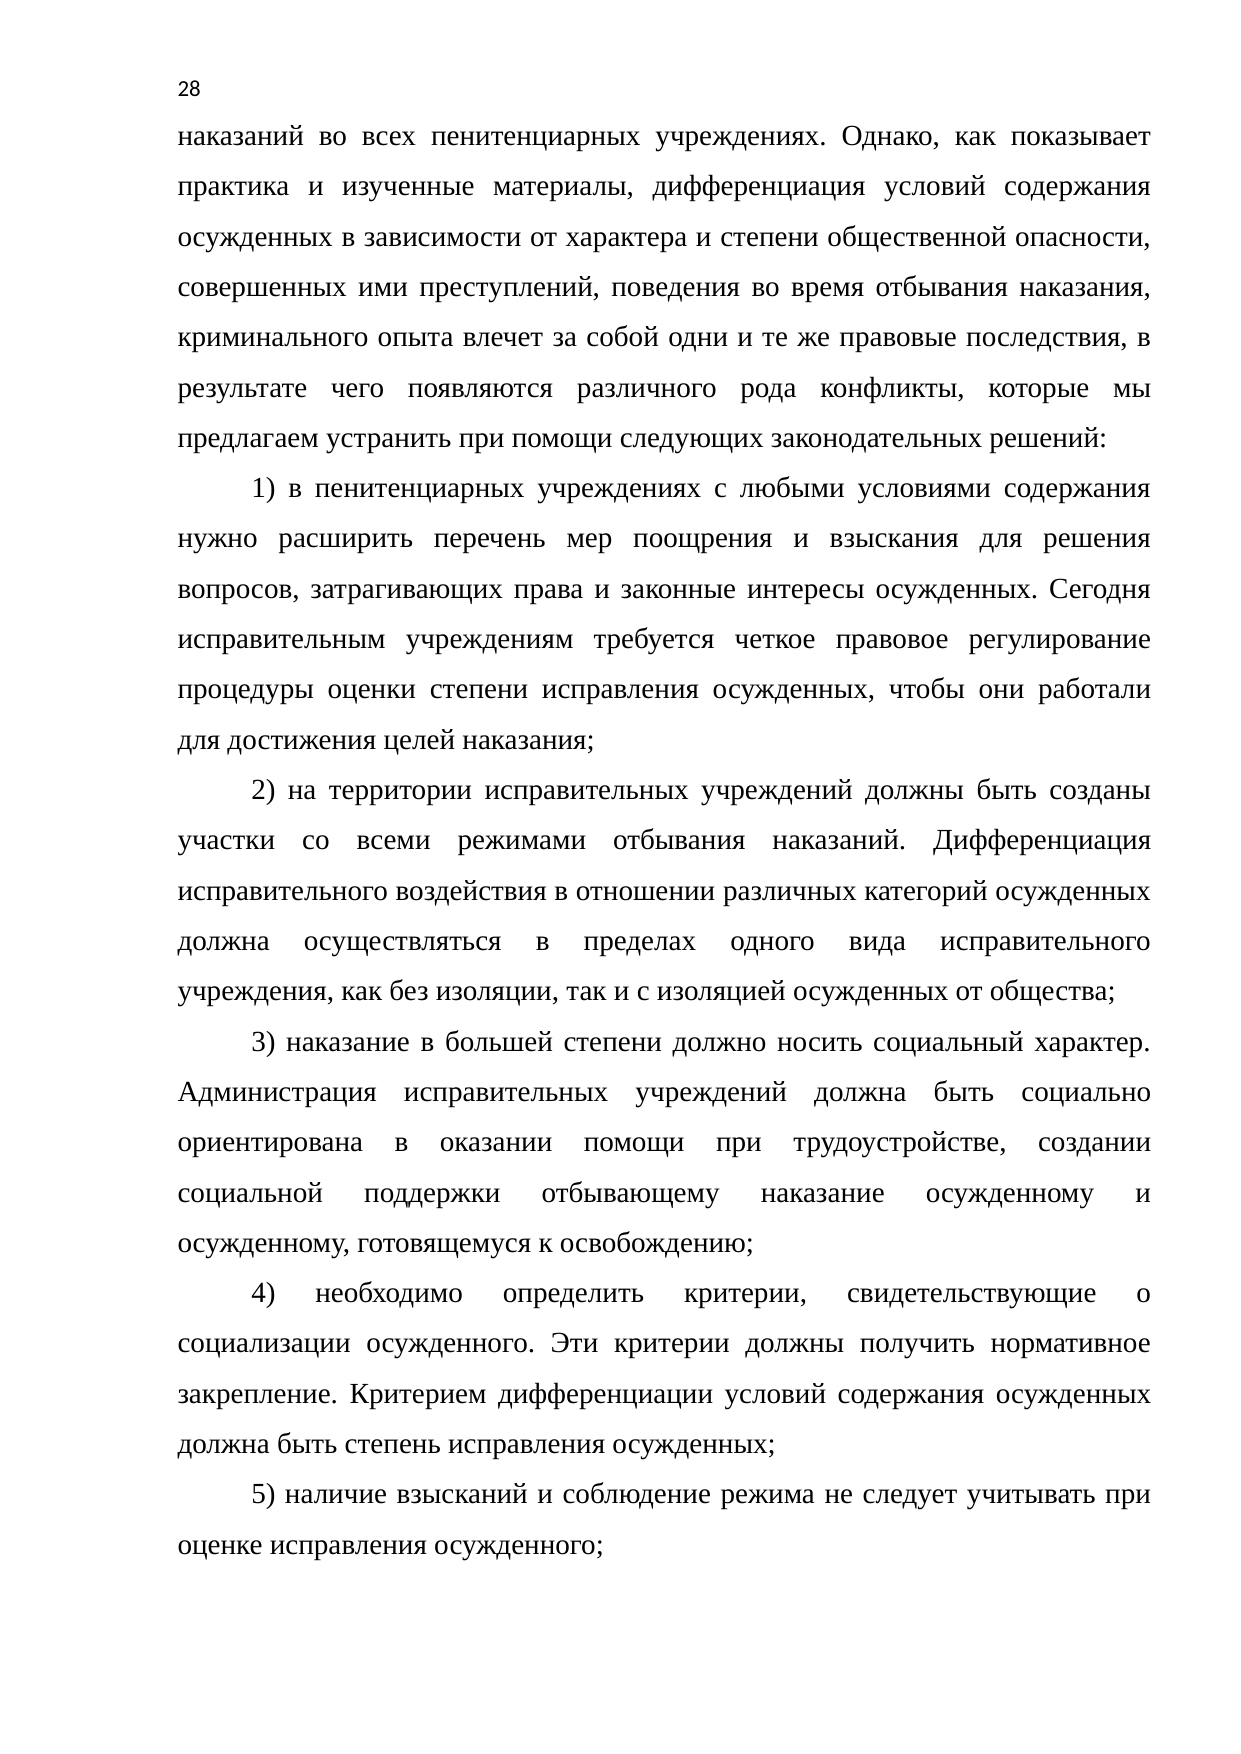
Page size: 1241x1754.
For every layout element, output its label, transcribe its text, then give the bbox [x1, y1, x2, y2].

text 2) на территории исправительных учреждений должны быть созданы участки со всеми режимами отбывания наказаний. Дифференциация исправительного воздействия в отношении различных категорий осужденных должна осуществляться в пределах одного вида исправительного учреждения, как без изоляции, так и с изоляцией осужденных от общества; [177, 772, 1152, 1007]
text 5) наличие взысканий и соблюдение режима не следует учитывать при оценке исправления осужденного; [177, 1477, 1152, 1560]
text наказаний во всех пенитенциарных учреждениях. Однако, как показывает практика и изученные материалы, дифференциация условий содержания осужденных в зависимости от характера и степени общественной опасности, совершенных ими преступлений, поведения во время отбывания наказания, криминального опыта влечет за собой одни и те же правовые последствия, в результате чего появляются различного рода конфликты, которые мы предлагаем устранить при помощи следующих законодательных решений: [177, 118, 1152, 453]
text 1) в пенитенциарных учреждениях с любыми условиями содержания нужно расширить перечень мер поощрения и взыскания для решения вопросов, затрагивающих права и законные интересы осужденных. Сегодня исправительным учреждениям требуется четкое правовое регулирование процедуры оценки степени исправления осужденных, чтобы они работали для достижения целей наказания; [177, 470, 1152, 755]
text 3) наказание в большей степени должно носить социальный характер. Администрация исправительных учреждений должна быть социально ориентирована в оказании помощи при трудоустройстве, создании социальной поддержки отбывающему наказание осужденному и осужденному, готовящемуся к освобождению; [177, 1024, 1152, 1258]
text 4) необходимо определить критерии, свидетельствующие о социализации осужденного. Эти критерии должны получить нормативное закрепление. Критерием дифференциации условий содержания осужденных должна быть степень исправления осужденных; [177, 1275, 1152, 1460]
